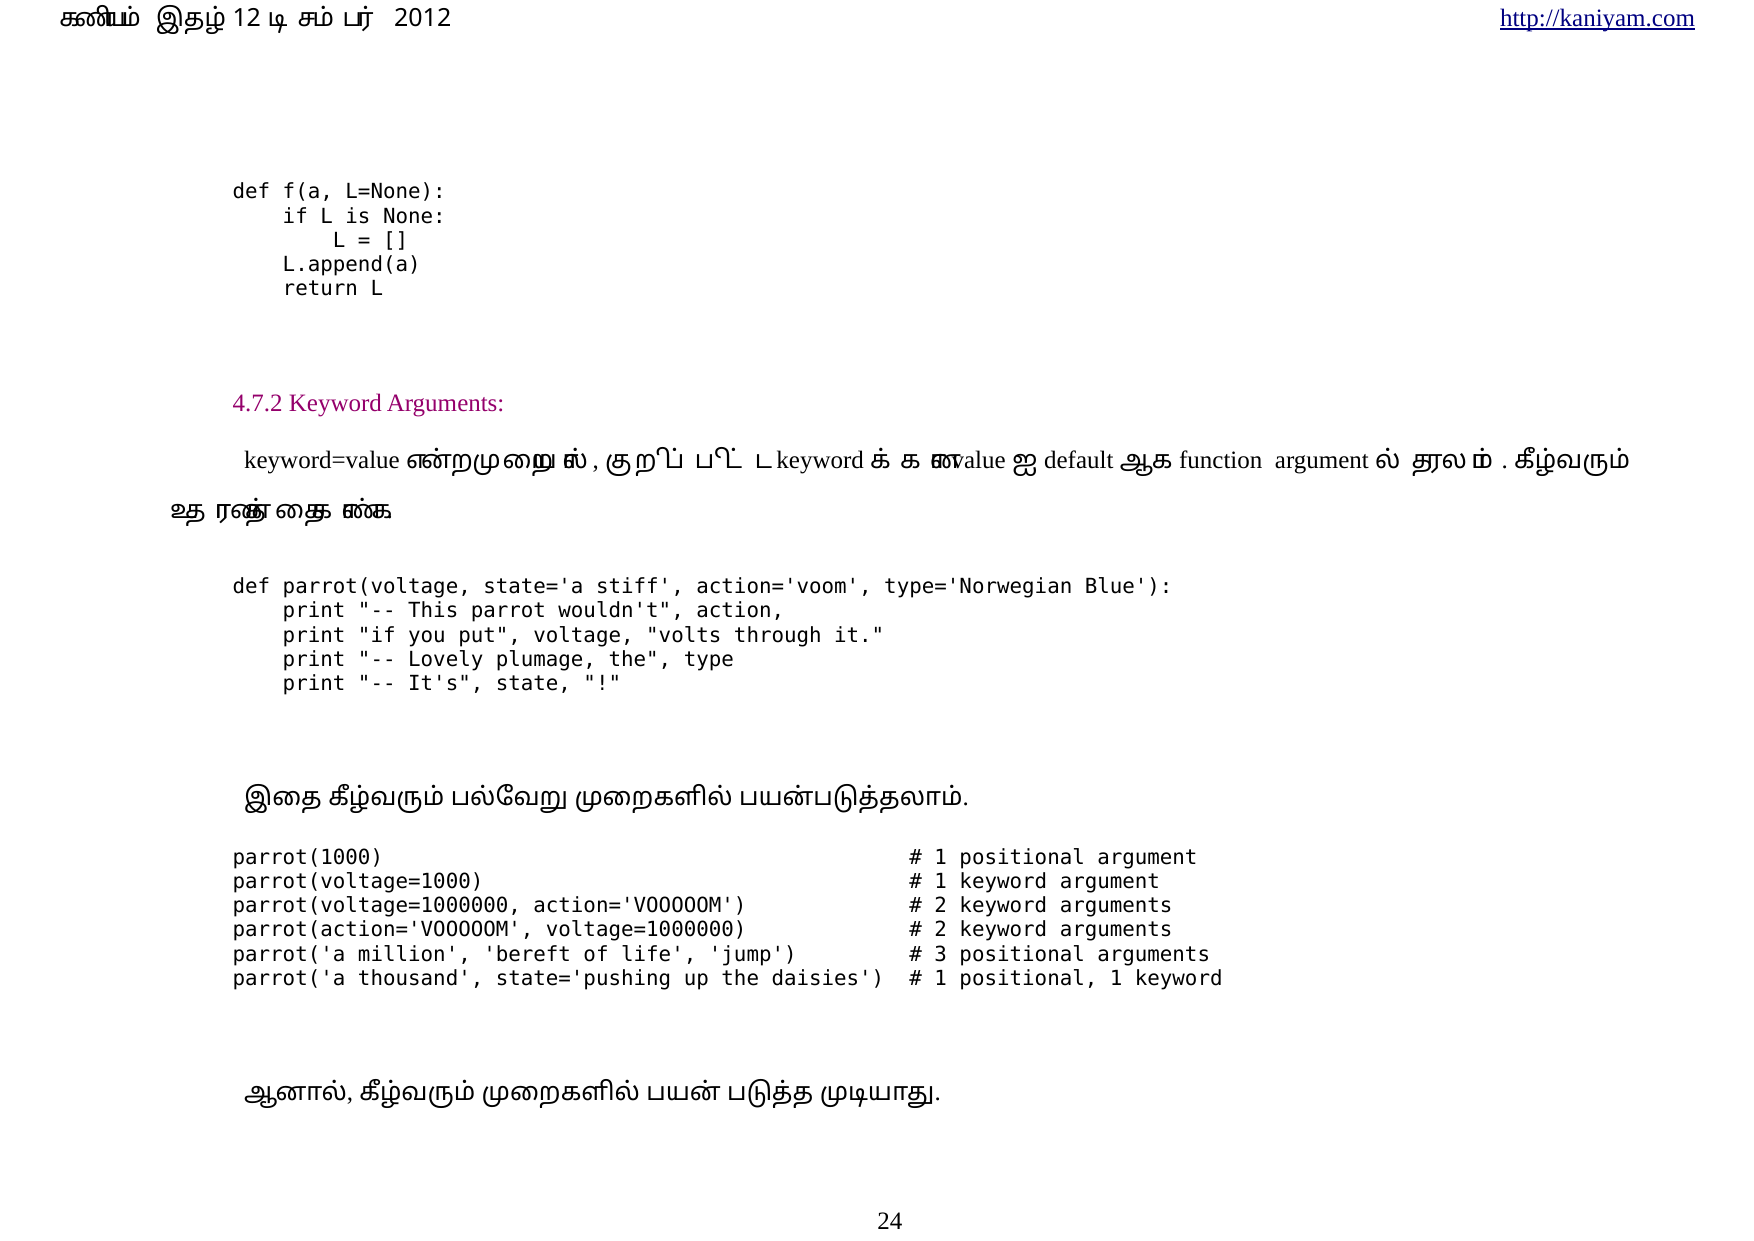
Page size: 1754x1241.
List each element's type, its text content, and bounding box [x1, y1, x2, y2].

text parrot(voltage=1000000, action='VOOOOOM') # 2 keyword arguments [170, 893, 1695, 917]
text L = [] [170, 228, 1695, 252]
text if L is None: [170, 204, 1695, 228]
text print "-- It's", state, "!" [170, 671, 1695, 695]
text ஆனால், கீழ்வரும் முறைகளில் பயன் படுத்த முடியாது. [170, 1077, 1695, 1111]
text print "-- Lovely plumage, the", type [170, 647, 1695, 671]
text def parrot(voltage, state='a stiff', action='voom', type='Norwegian Blue'): [170, 574, 1695, 598]
text parrot('a thousand', state='pushing up the daisies') # 1 positional, 1 keyword [170, 966, 1695, 990]
text parrot(action='VOOOOOM', voltage=1000000) # 2 keyword arguments [170, 917, 1695, 942]
text print "-- This parrot wouldn't", action, [170, 598, 1695, 623]
text print "if you put", voltage, "volts through it." [170, 623, 1695, 647]
text parrot('a million', 'bereft of life', 'jump') # 3 positional arguments [170, 942, 1695, 966]
text def f(a, L=None): [170, 179, 1695, 204]
text return L [170, 276, 1695, 301]
text L.append(a) [170, 252, 1695, 276]
text parrot(voltage=1000) # 1 keyword argument [170, 869, 1695, 893]
text 4.7.2 Keyword Arguments: [170, 388, 1695, 416]
text parrot(1000) # 1 positional argument [170, 845, 1695, 869]
text keyword=value என்ற முறையால், குறிப்பிட்ட keyword க்கான value ஐ default ஆக function argument ல் தரலாம். கீழ்வரும் உதாரணத்தை காண்க. [170, 445, 1695, 528]
text இதை கீழ்வரும் பல்வேறு முறைகளில் பயன்படுத்தலாம். [170, 782, 1695, 816]
